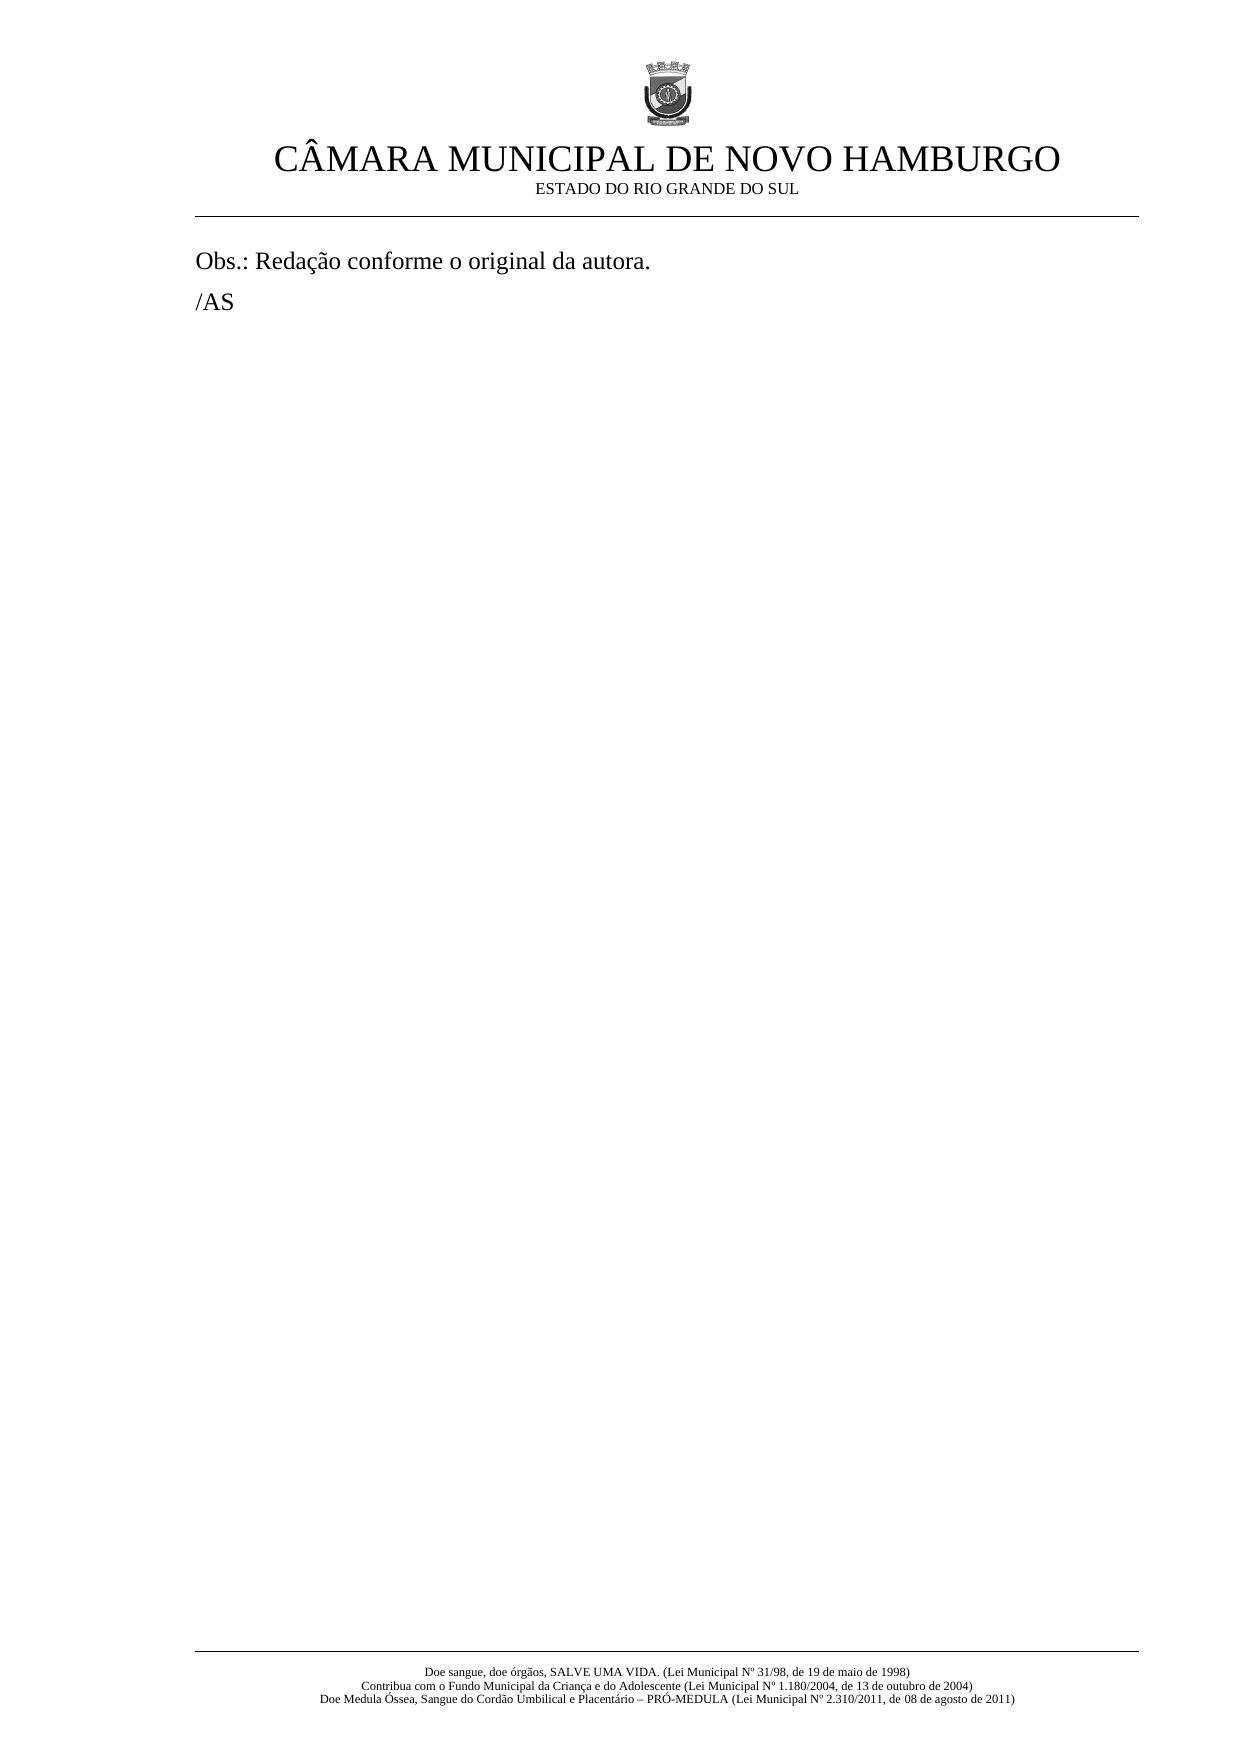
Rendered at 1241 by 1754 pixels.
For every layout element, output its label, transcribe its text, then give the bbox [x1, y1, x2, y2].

text /AS [195, 288, 1139, 316]
text Obs.: Redação conforme o original da autora. [195, 247, 1139, 274]
